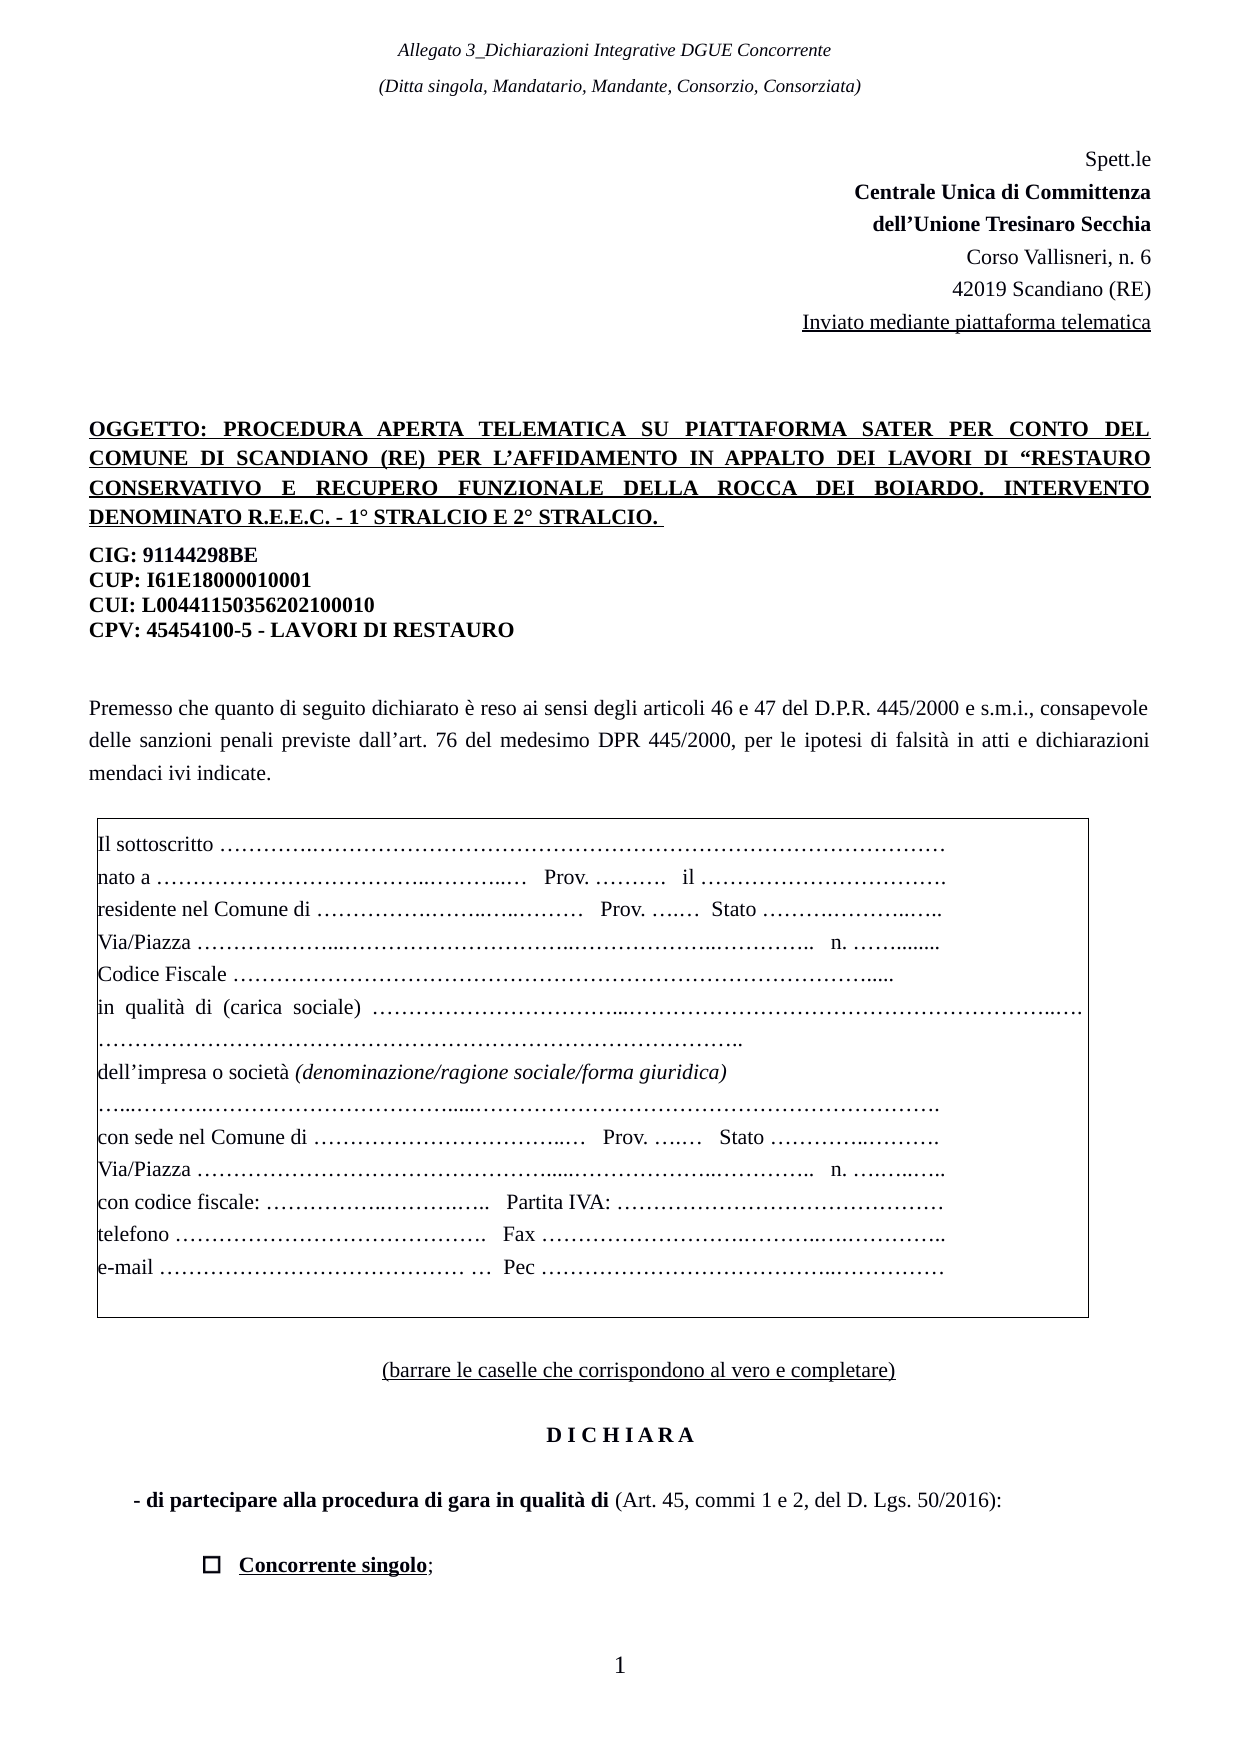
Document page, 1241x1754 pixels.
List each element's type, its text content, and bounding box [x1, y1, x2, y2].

text OGGETTO: PROCEDURA APERTA TELEMATICA SU PIATTAFORMA SATER PER CONTO DEL [89, 411, 1151, 438]
text COMUNE DI SCANDIANO (RE) PER L’AFFIDAMENTO IN APPALTO DEI LAVORI DI “RESTAURO [89, 439, 1151, 467]
subtitle Inviato mediante piattaforma telematica [89, 301, 1151, 334]
table_header Il sottoscritto ………….…………………………………………………………………………… nato a ………………………………..………..… Prov. ………. il ……………………………. residente nel Comune di …………….……..…..……… Prov. ….… Stato ……….………..….. Via/Piazza ………………...…………………………..………………..………….. n. ……........ Codice Fiscale ……………………………………………………………………………..... in qualità di (carica sociale) ……………………………...…………………………………………………..….…………………………………………………………………………….. dell’impresa o società (denominazione/ragione sociale/forma giuridica) …...……….…………………………….....………………………………………………………. con sede nel Comune di ……………………………..… Prov. ….… Stato …………..………. Via/Piazza ………………………………………….....………………..………….. n. ….…..….. con codice fiscale: ……………..……….….. Partita IVA: ……………………………………… telefono ……………………………………. Fax ……………………….………..….………….. e-mail …………………………………… … Pec …………………………………..…………… [98, 819, 1088, 1317]
list Concorrente singolo; [201, 1545, 1151, 1578]
text dell’Unione Tresinaro Secchia [89, 204, 1151, 236]
text Spett.le [89, 139, 1151, 171]
text (barrare le caselle che corrispondono al vero e completare) [126, 1350, 1151, 1383]
text CIG: 91144298BE [89, 542, 1151, 567]
text CPV: 45454100-5 - Lavori di restauro [89, 617, 1151, 643]
text Premesso che quanto di seguito dichiarato è reso ai sensi degli articoli 46 e 47 del D.P.R. 445/2000 e s.m.i., consapevole delle sanzioni penali previste dall’art. 76 del medesimo DPR 445/2000, per le ipotesi di falsità in atti e dichiarazioni mendaci ivi indicate. [89, 688, 1151, 785]
text - di partecipare alla procedura di gara in qualità di (Art. 45, commi 1 e 2, del D. Lgs. 50/2016): [133, 1480, 1151, 1513]
text 42019 Scandiano (RE) [89, 269, 1151, 301]
text CONSERVATIVO E RECUPERO FUNZIONALE DELLA ROCCA DEI BOIARDO. INTERVENTO [89, 468, 1151, 496]
text CUI: L00441150356202100010 [89, 592, 1151, 617]
text DENOMINATO R.E.E.C. - 1° STRALCIO E 2° STRALCIO. [89, 498, 1151, 529]
text CUP: I61E18000010001 [89, 567, 1151, 592]
text Corso Vallisneri, n. 6 [89, 236, 1151, 269]
text D I C H I A R A [89, 1415, 1151, 1448]
text Centrale Unica di Committenza [89, 171, 1151, 204]
